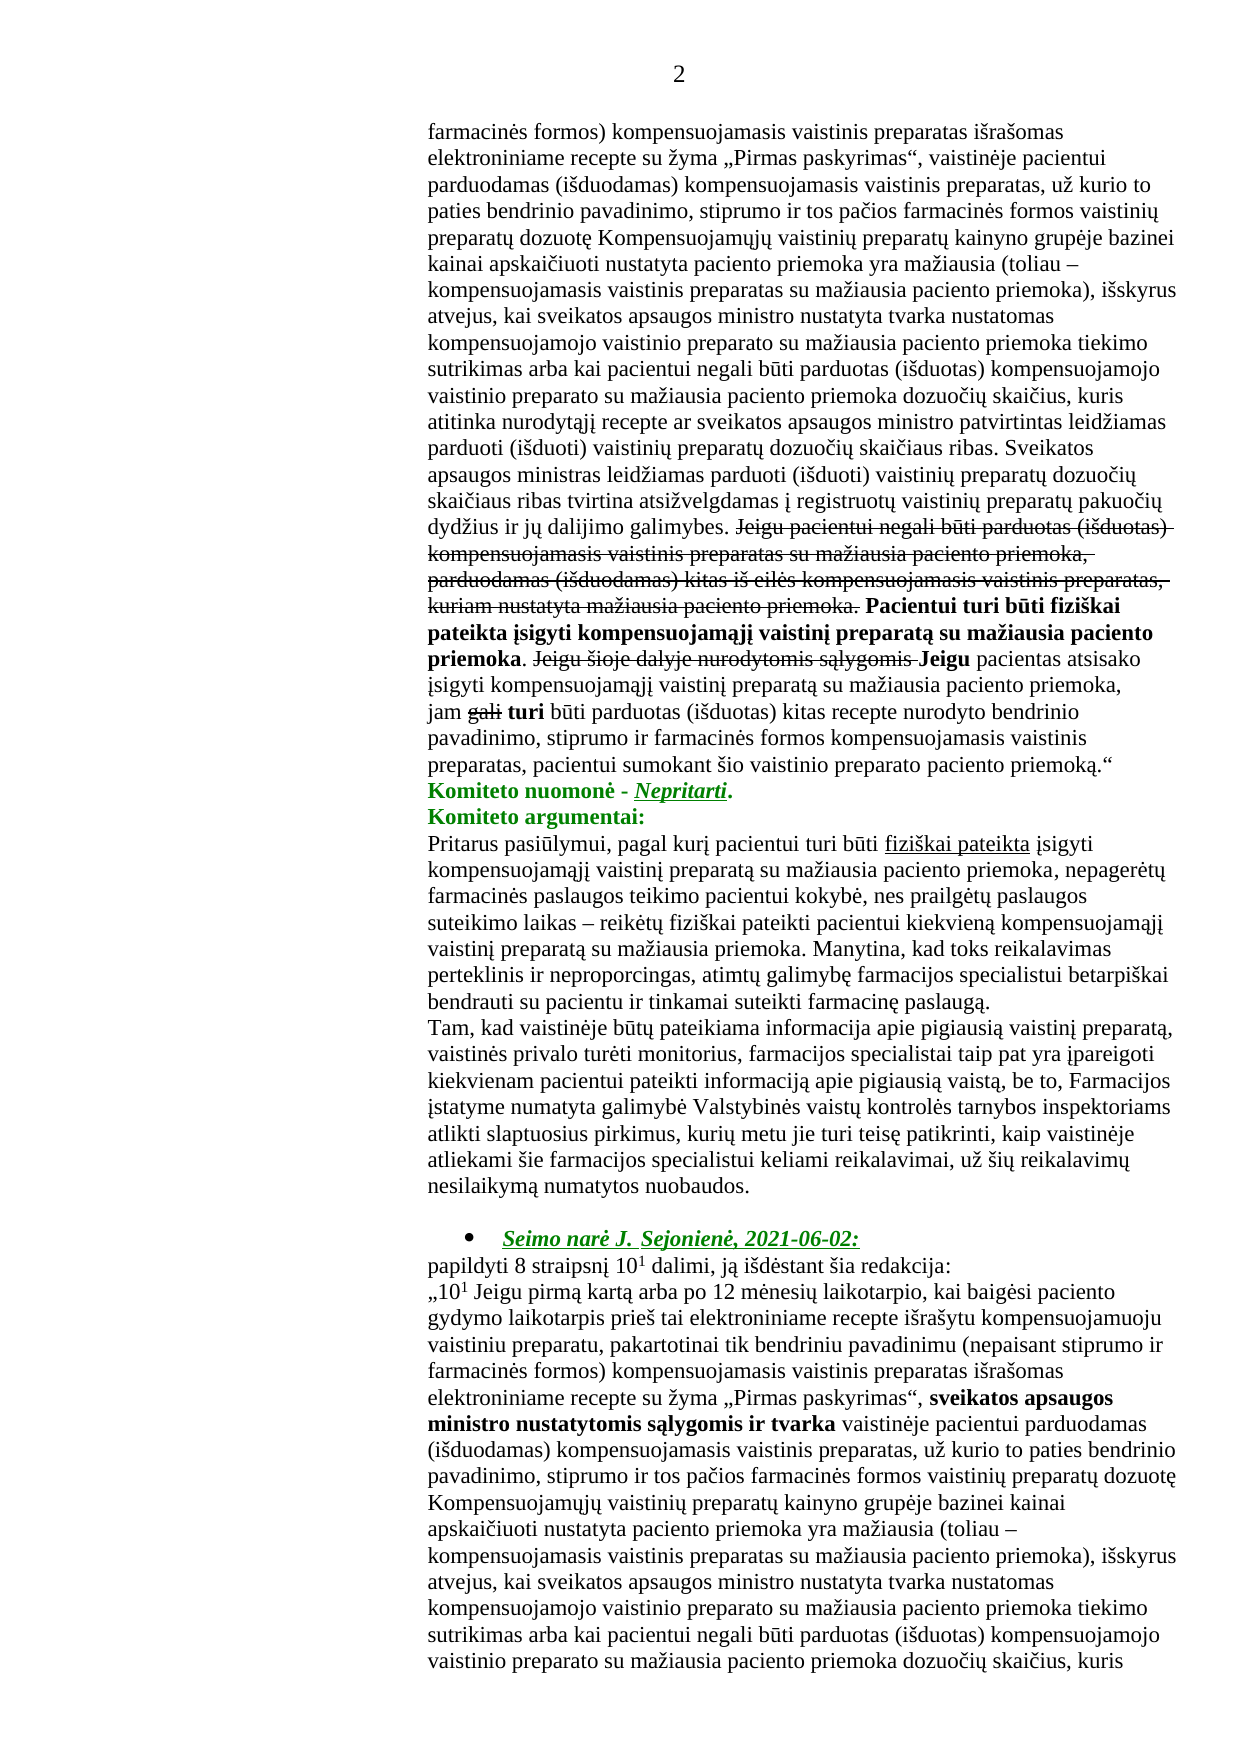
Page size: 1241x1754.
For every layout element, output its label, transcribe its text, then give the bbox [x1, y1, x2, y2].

text Komiteto argumentai: [427, 803, 1181, 830]
text Pritarus pasiūlymui, pagal kurį pacientui turi būti fiziškai pateikta įsigyti kompensuojamąjį vaistinį preparatą su mažiausia paciento priemoka, nepagerėtų farmacinės paslaugos teikimo pacientui kokybė, nes prailgėtų paslaugos suteikimo laikas – reikėtų fiziškai pateikti pacientui kiekvieną kompensuojamąjį vaistinį preparatą su mažiausia priemoka. Manytina, kad toks reikalavimas perteklinis ir neproporcingas, atimtų galimybę farmacijos specialistui betarpiškai bendrauti su pacientu ir tinkamai suteikti farmacinę paslaugą. [427, 830, 1181, 1014]
text „101 Jeigu pirmą kartą arba po 12 mėnesių laikotarpio, kai baigėsi paciento gydymo laikotarpis prieš tai elektroniniame recepte išrašytu kompensuojamuoju vaistiniu preparatu, pakartotinai tik bendriniu pavadinimu (nepaisant stiprumo ir farmacinės formos) kompensuojamasis vaistinis preparatas išrašomas elektroniniame recepte su žyma „Pirmas paskyrimas“, sveikatos apsaugos ministro nustatytomis sąlygomis ir tvarka vaistinėje pacientui parduodamas (išduodamas) kompensuojamasis vaistinis preparatas, už kurio to paties bendrinio pavadinimo, stiprumo ir tos pačios farmacinės formos vaistinių preparatų dozuotę Kompensuojamųjų vaistinių preparatų kainyno grupėje bazinei kainai apskaičiuoti nustatyta paciento priemoka yra mažiausia (toliau – kompensuojamasis vaistinis preparatas su mažiausia paciento priemoka), išskyrus atvejus, kai sveikatos apsaugos ministro nustatyta tvarka nustatomas kompensuojamojo vaistinio preparato su mažiausia paciento priemoka tiekimo sutrikimas arba kai pacientui negali būti parduotas (išduotas) kompensuojamojo vaistinio preparato su mažiausia paciento priemoka dozuočių skaičius, kuris [427, 1278, 1181, 1673]
text farmacinės formos) kompensuojamasis vaistinis preparatas išrašomas elektroniniame recepte su žyma „Pirmas paskyrimas“, vaistinėje pacientui parduodamas (išduodamas) kompensuojamasis vaistinis preparatas, už kurio to paties bendrinio pavadinimo, stiprumo ir tos pačios farmacinės formos vaistinių preparatų dozuotę Kompensuojamųjų vaistinių preparatų kainyno grupėje bazinei kainai apskaičiuoti nustatyta paciento priemoka yra mažiausia (toliau – kompensuojamasis vaistinis preparatas su mažiausia paciento priemoka), išskyrus atvejus, kai sveikatos apsaugos ministro nustatyta tvarka nustatomas kompensuojamojo vaistinio preparato su mažiausia paciento priemoka tiekimo sutrikimas arba kai pacientui negali būti parduotas (išduotas) kompensuojamojo vaistinio preparato su mažiausia paciento priemoka dozuočių skaičius, kuris atitinka nurodytąjį recepte ar sveikatos apsaugos ministro patvirtintas leidžiamas parduoti (išduoti) vaistinių preparatų dozuočių skaičiaus ribas. Sveikatos apsaugos ministras leidžiamas parduoti (išduoti) vaistinių preparatų dozuočių skaičiaus ribas tvirtina atsižvelgdamas į registruotų vaistinių preparatų pakuočių dydžius ir jų dalijimo galimybes. Jeigu pacientui negali būti parduotas (išduotas) kompensuojamasis vaistinis preparatas su mažiausia paciento priemoka, parduodamas (išduodamas) kitas iš eilės kompensuojamasis vaistinis preparatas, kuriam nustatyta mažiausia paciento priemoka. Pacientui turi būti fiziškai pateikta įsigyti kompensuojamąjį vaistinį preparatą su mažiausia paciento priemoka. Jeigu šioje dalyje nurodytomis sąlygomis Jeigu pacientas atsisako įsigyti kompensuojamąjį vaistinį preparatą su mažiausia paciento priemoka, jam gali turi būti parduotas (išduotas) kitas recepte nurodyto bendrinio pavadinimo, stiprumo ir farmacinės formos kompensuojamasis vaistinis preparatas, pacientui sumokant šio vaistinio preparato paciento priemoką.“ [427, 118, 1181, 777]
list Seimo narė J. Sejonienė, 2021-06-02: [465, 1225, 1181, 1252]
text papildyti 8 straipsnį 101 dalimi, ją išdėstant šia redakcija: [427, 1252, 1181, 1278]
text Komiteto nuomonė - Nepritarti. [427, 777, 1181, 803]
text Tam, kad vaistinėje būtų pateikiama informacija apie pigiausią vaistinį preparatą, vaistinės privalo turėti monitorius, farmacijos specialistai taip pat yra įpareigoti kiekvienam pacientui pateikti informaciją apie pigiausią vaistą, be to, Farmacijos įstatyme numatyta galimybė Valstybinės vaistų kontrolės tarnybos inspektoriams atlikti slaptuosius pirkimus, kurių metu jie turi teisę patikrinti, kaip vaistinėje atliekami šie farmacijos specialistui keliami reikalavimai, už šių reikalavimų nesilaikymą numatytos nuobaudos. [427, 1014, 1181, 1199]
